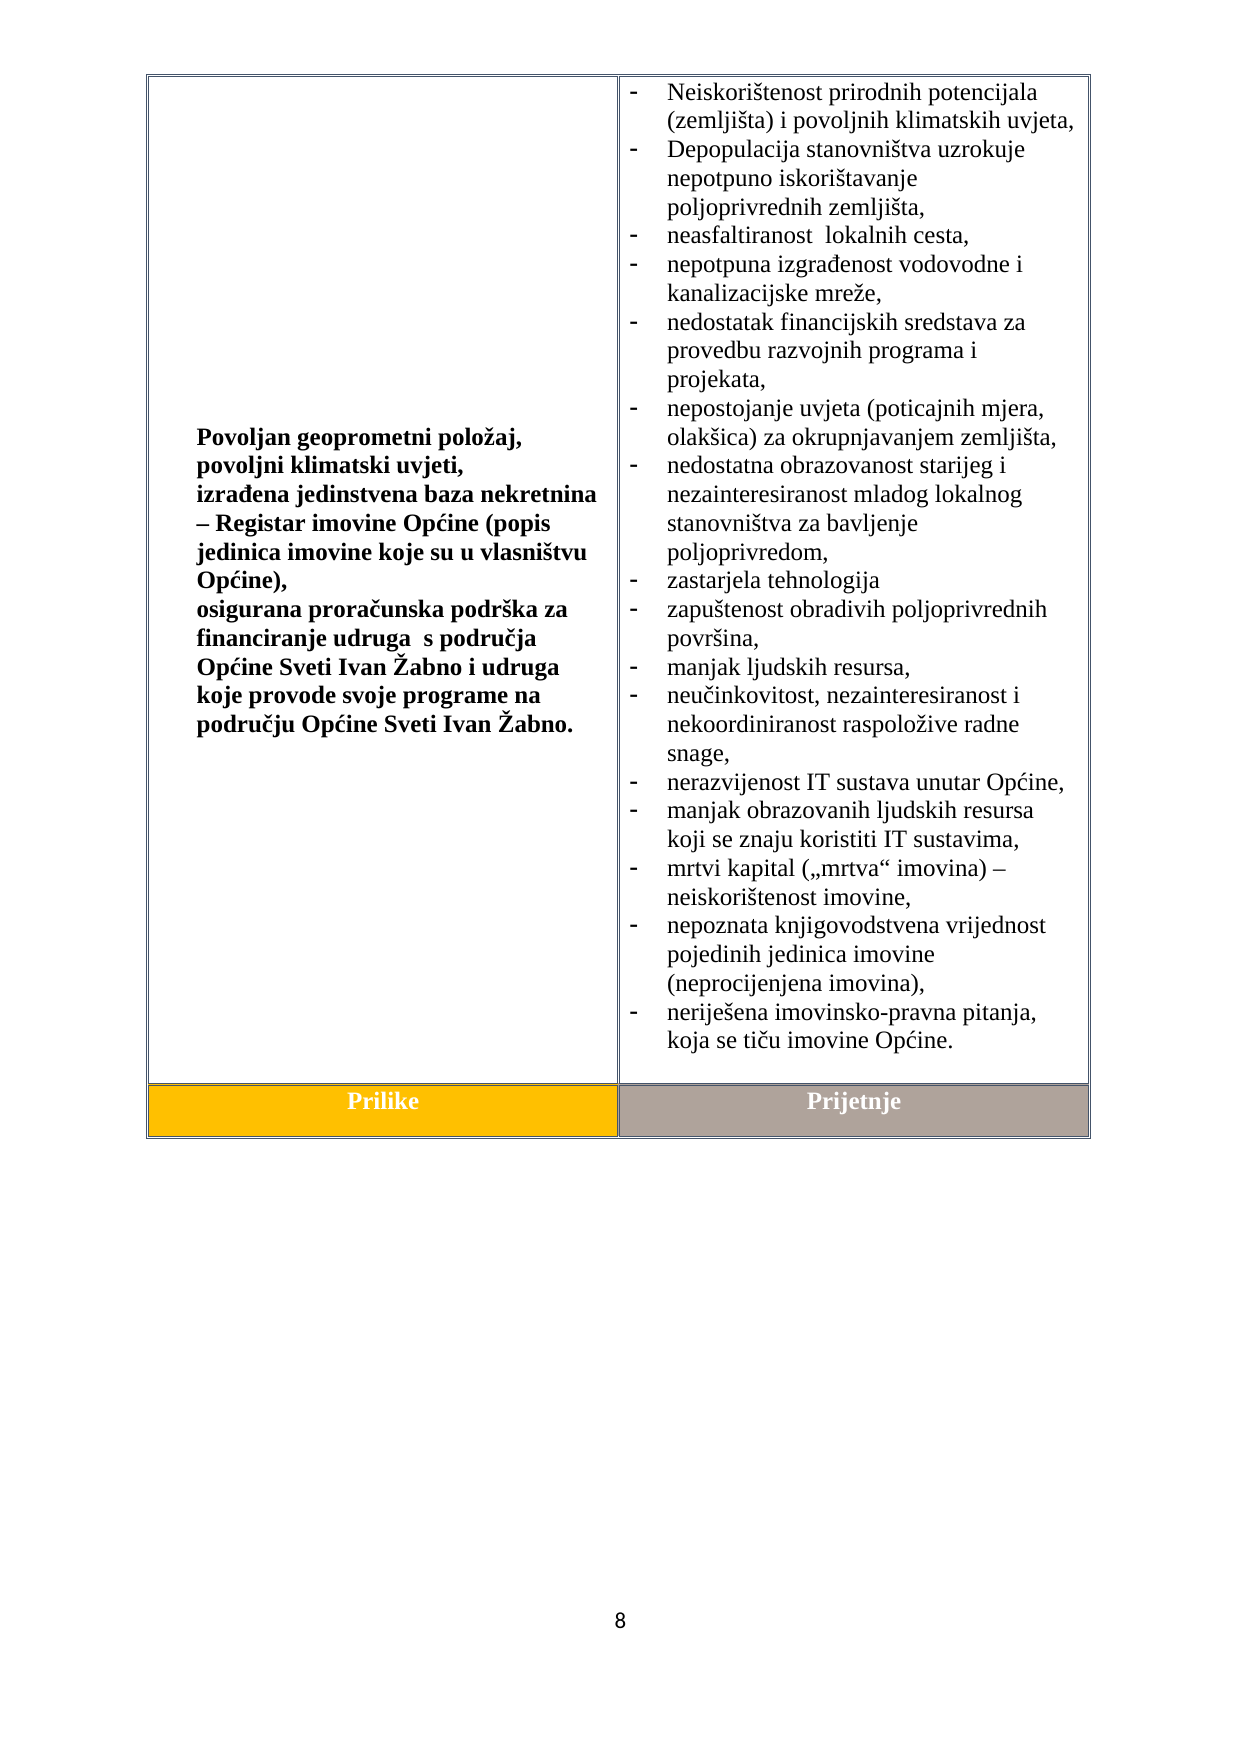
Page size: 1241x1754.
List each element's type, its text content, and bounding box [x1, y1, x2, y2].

table_cell Prilike [149, 1086, 617, 1136]
table_cell Neiskorištenost prirodnih potencijala (zemljišta) i povoljnih klimatskih uvjeta, Depopulacija stanovništva uzrokuje nepotpuno iskorištavanje poljoprivrednih zemljišta, neasfaltiranost lokalnih cesta, nepotpuna izgrađenost vodovodne i kanalizacijske mreže, nedostatak financijskih sredstava za provedbu razvojnih programa i projekata, nepostojanje uvjeta (poticajnih mjera, olakšica) za okrupnjavanjem zemljišta, nedostatna obrazovanost starijeg i nezainteresiranost mladog lokalnog stanovništva za bavljenje poljoprivredom, zastarjela tehnologija zapuštenost obradivih poljoprivrednih površina, manjak ljudskih resursa, neučinkovitost, nezainteresiranost i nekoordiniranost raspoložive radne snage, nerazvijenost IT sustava unutar Općine, manjak obrazovanih ljudskih resursa koji se znaju koristiti IT sustavima, mrtvi kapital („mrtva“ imovina) – neiskorištenost imovine, nepoznata knjigovodstvena vrijednost pojedinih jedinica imovine (neprocijenjena imovina), neriješena imovinsko-pravna pitanja, koja se tiču imovine Općine. [620, 77, 1088, 1083]
table_cell Prijetnje [620, 1086, 1088, 1136]
table_cell Povoljan geoprometni položaj, povoljni klimatski uvjeti, izrađena jedinstvena baza nekretnina – Registar imovine Općine (popis jedinica imovine koje su u vlasništvu Općine), osigurana proračunska podrška za financiranje udruga s područja Općine Sveti Ivan Žabno i udruga koje provode svoje programe na području Općine Sveti Ivan Žabno. [149, 77, 617, 1083]
